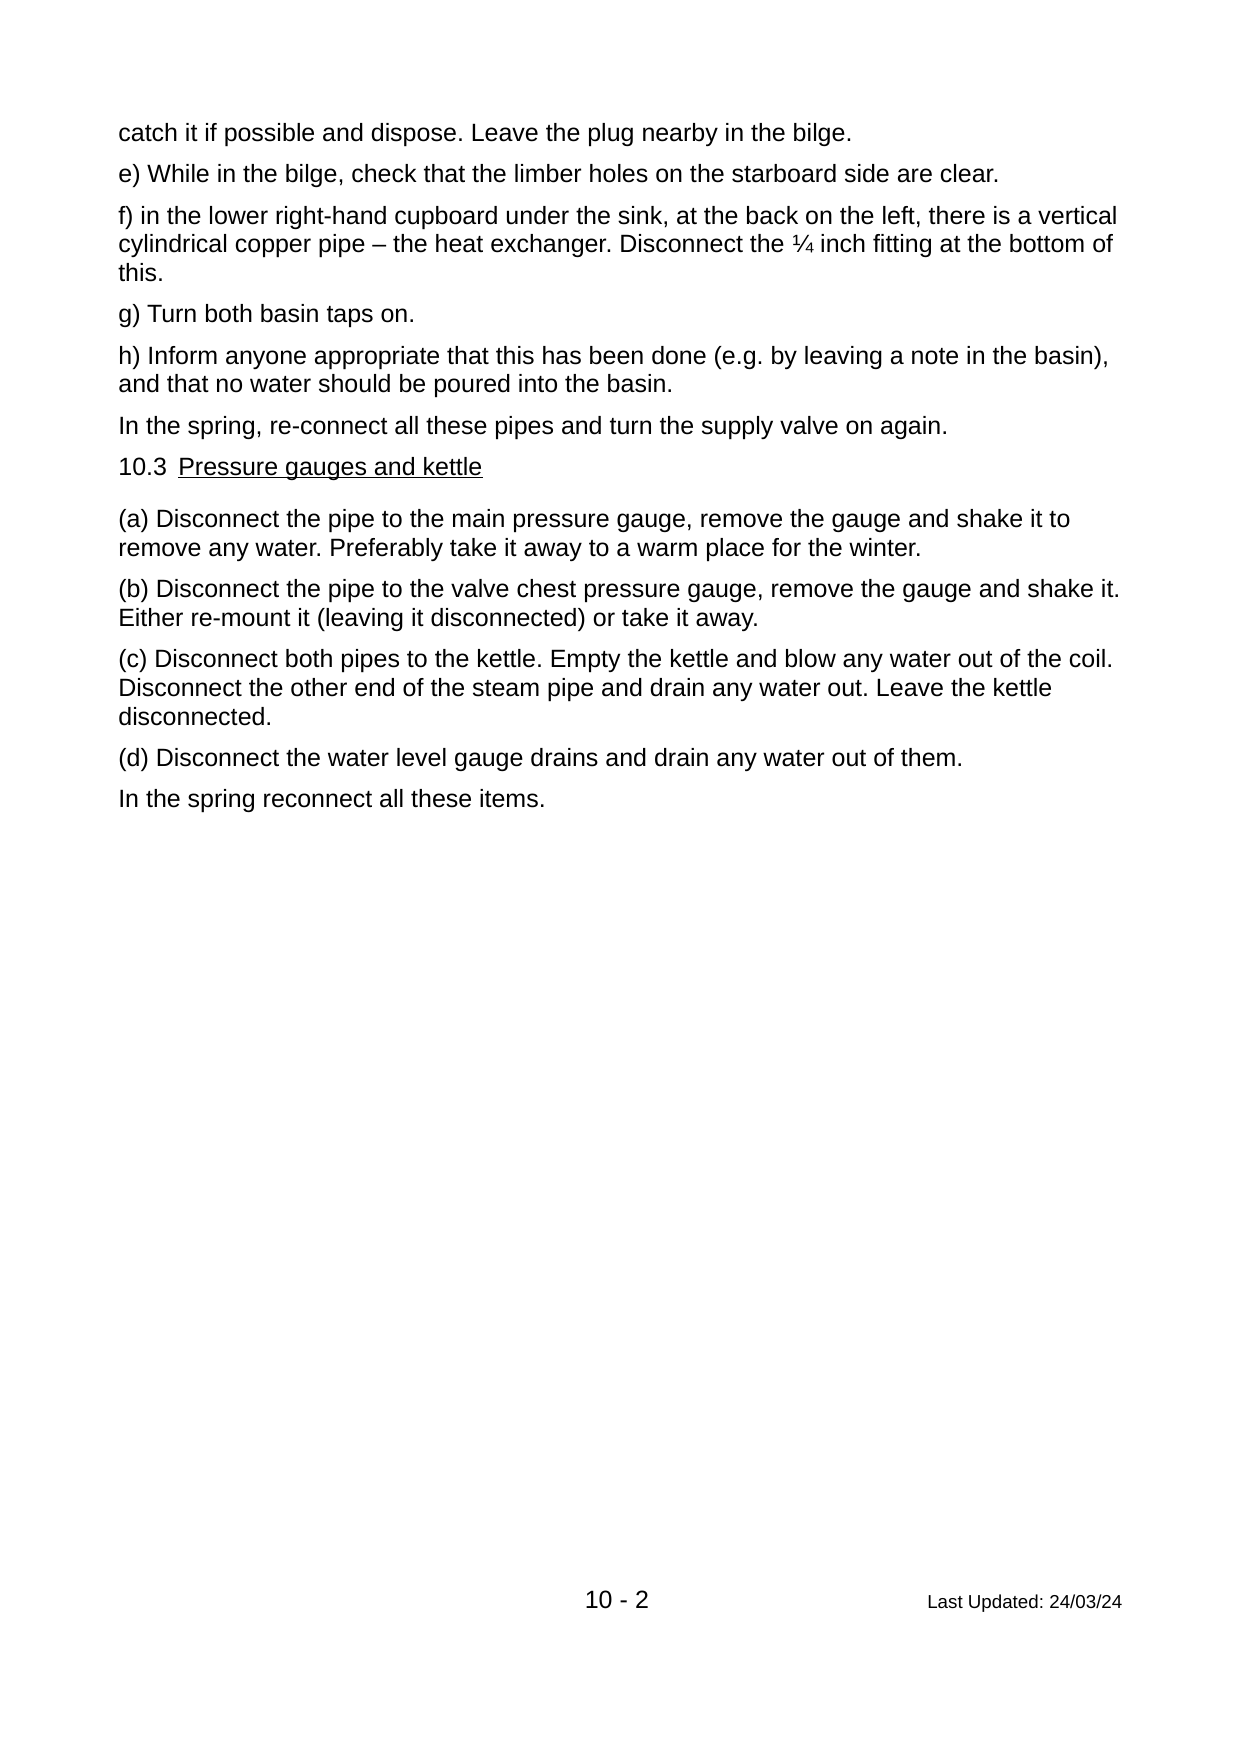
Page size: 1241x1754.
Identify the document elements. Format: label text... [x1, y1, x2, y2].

text e) While in the bilge, check that the limber holes on the starboard side are clear. [118, 159, 1122, 188]
text In the spring reconnect all these items. [118, 784, 1122, 813]
text (c) Disconnect both pipes to the kettle. Empty the kettle and blow any water out of the coil. Disconnect the other end of the steam pipe and drain any water out. Leave the kettle disconnected. [118, 644, 1122, 731]
text h) Inform anyone appropriate that this has been done (e.g. by leaving a note in the basin), and that no water should be poured into the basin. [118, 341, 1122, 398]
text f) in the lower right-hand cupboard under the sink, at the back on the left, there is a vertical cylindrical copper pipe – the heat exchanger. Disconnect the ¼ inch fitting at the bottom of this. [118, 201, 1122, 287]
text In the spring, re-connect all these pipes and turn the supply valve on again. [118, 411, 1122, 439]
text (d) Disconnect the water level gauge drains and drain any water out of them. [118, 743, 1122, 772]
subtitle Pressure gauges and kettle [118, 452, 1122, 481]
text g) Turn both basin taps on. [118, 299, 1122, 328]
text (b) Disconnect the pipe to the valve chest pressure gauge, remove the gauge and shake it. Either re-mount it (leaving it disconnected) or take it away. [118, 574, 1122, 632]
text (a) Disconnect the pipe to the main pressure gauge, remove the gauge and shake it to remove any water. Preferably take it away to a warm place for the winter. [118, 504, 1122, 562]
text catch it if possible and dispose. Leave the plug nearby in the bilge. [118, 118, 1122, 147]
